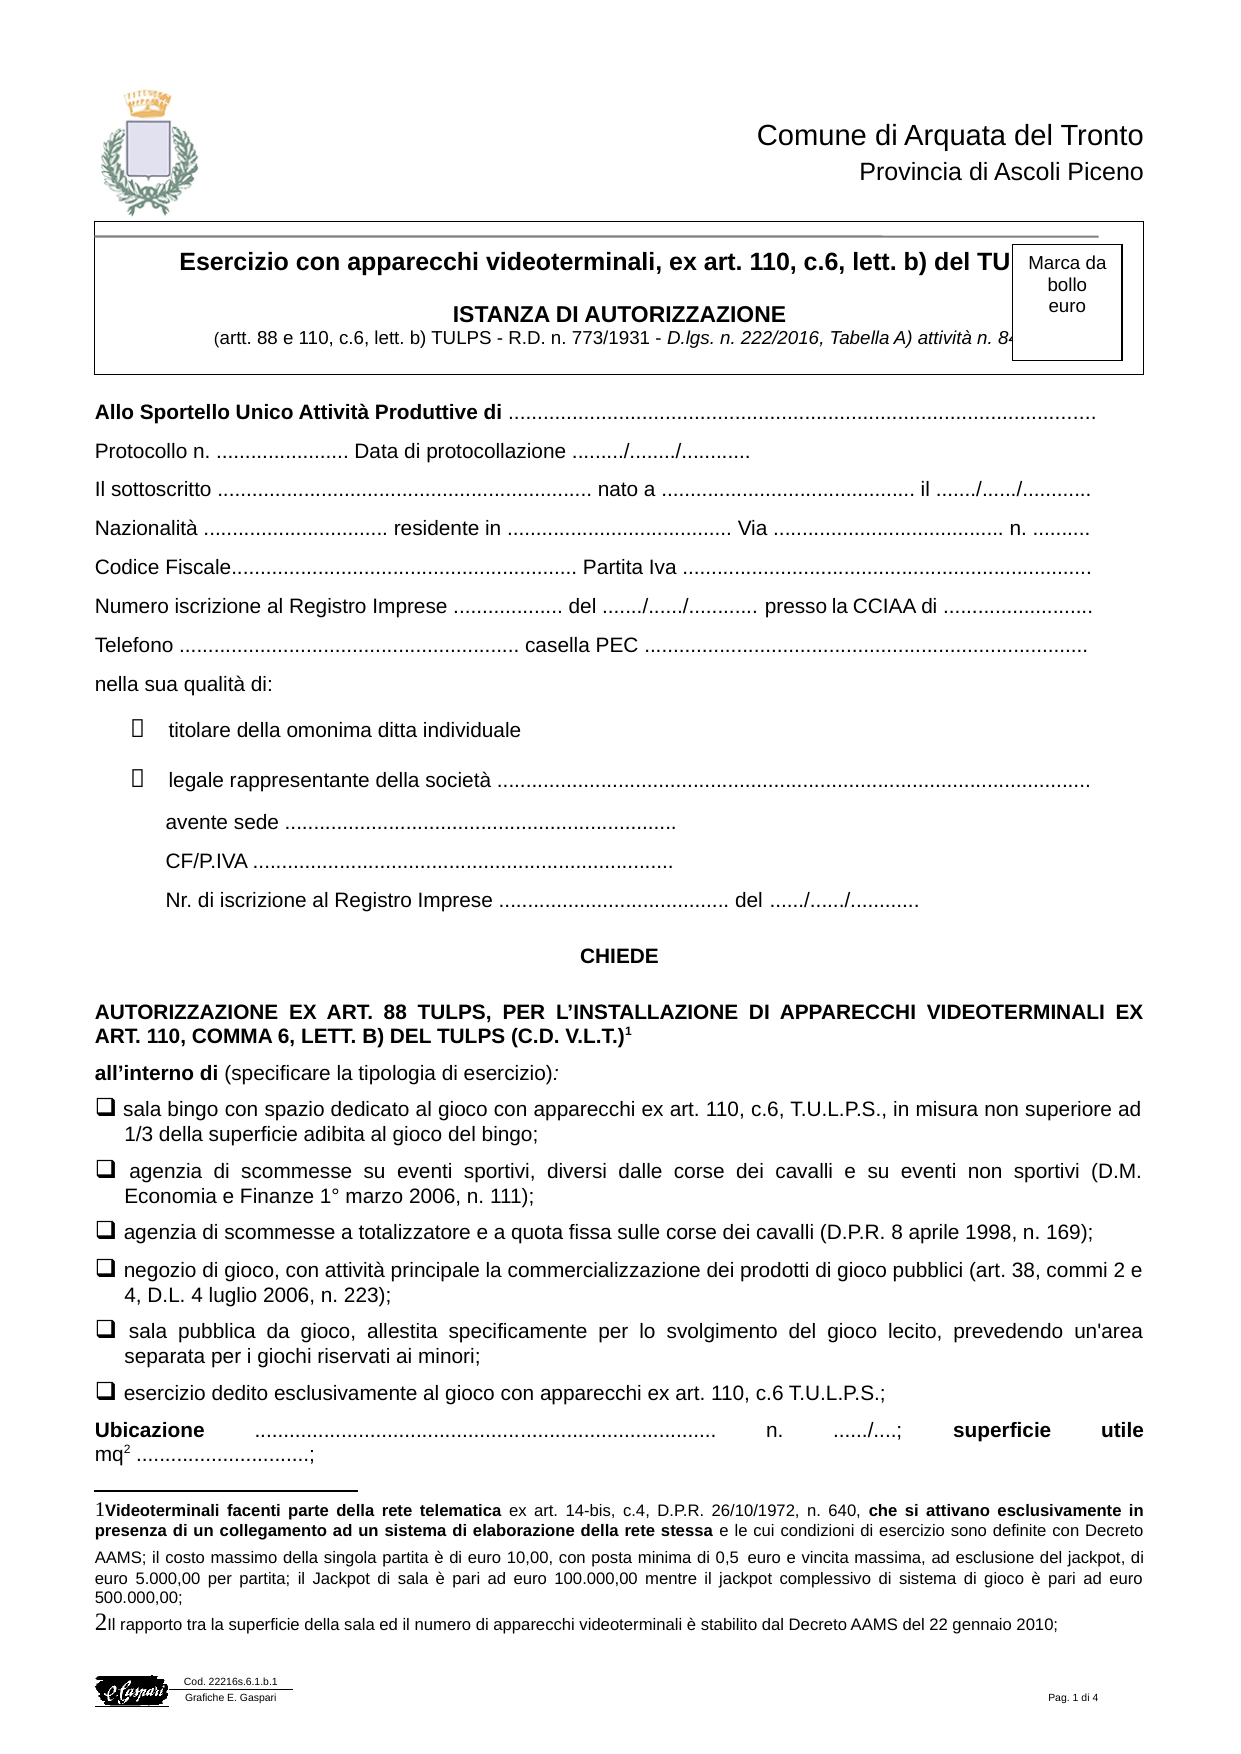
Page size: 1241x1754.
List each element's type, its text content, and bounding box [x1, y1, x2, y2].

text Allo Sportello Unico Attività Produttive di [94, 399, 1144, 423]
text all’interno di (specificare la tipologia di esercizio): [94, 1061, 1144, 1084]
picture [94, 1674, 168, 1706]
picture [98, 87, 200, 219]
text Il rapporto tra la superficie della sala ed il numero di apparecchi videoterminali è stabilito dal Decreto AAMS del 22 gennaio 2010; [94, 1607, 1144, 1636]
text CHIEDE [94, 944, 1144, 968]
text AUTORIZZAZIONE EX ART. 88 TULPS, PER L’INSTALLAZIONE DI APPARECCHI VIDEOTERMINALI EX ART. 110, COMMA 6, LETT. B) DEL TULPS (C.D. V.L.T.) [94, 1000, 1144, 1048]
text Nazionalità ................................ residente in ....................................... Via ........................................ n. .......... [94, 516, 1144, 540]
text  legale rappresentante della società ....................................................................................................... [130, 760, 1144, 794]
text  sala pubblica da gioco, allestita specificamente per lo svolgimento del gioco lecito, prevedendo un'area separata per i giochi riservati ai minori; [94, 1319, 1144, 1368]
text  agenzia di scommesse a totalizzatore e a quota fissa sulle corse dei cavalli (D.P.R. 8 aprile 1998, n. 169); [94, 1220, 1144, 1245]
text Protocollo n. ....................... Data di protocollazione ........./......../............ [94, 438, 1144, 462]
text  negozio di gioco, con attività principale la commercializzazione dei prodotti di gioco pubblici (art. 38, commi 2 e 4, D.L. 4 luglio 2006, n. 223); [94, 1257, 1144, 1306]
text  sala bingo con spazio dedicato al gioco con apparecchi ex art. 110, c.6, T.U.L.P.S., in misura non superiore ad 1/3 della superficie adibita al gioco del bingo; [94, 1097, 1144, 1146]
text Ubicazione ................................................................................ n. ....../....; superficie utile mq ..............................; [94, 1418, 1144, 1466]
text Codice Fiscale............................................................ Partita Iva ....................................................................... [94, 555, 1144, 579]
text  agenzia di scommesse su eventi sportivi, diversi dalle corse dei cavalli e su eventi non sportivi (D.M. Economia e Finanze 1° marzo 2006, n. 111); [94, 1158, 1144, 1207]
text Provincia di Ascoli Piceno [200, 157, 1144, 185]
text Il sottoscritto ................................................................. nato a ............................................ il ......./....../............ [94, 477, 1144, 501]
text Telefono ........................................................... casella PEC ............................................................................. [94, 633, 1144, 657]
text avente sede .................................................................... [165, 810, 1144, 834]
text Videoterminali facenti parte della rete telematica ex art. 14-bis, c.4, D.P.R. 26/10/1972, n. 640, che si attivano esclusivamente in presenza di un collegamento ad un sistema di elaborazione della rete stessa e le cui condizioni di esercizio sono definite con Decreto AAMS; il costo massimo della singola partita è di euro 10,00, con posta minima di 0,5 euro e vincita massima, ad esclusione del jackpot, di euro 5.000,00 per partita; il Jackpot di sala è pari ad euro 100.000,00 mentre il jackpot complessivo di sistema di gioco è pari ad euro 500.000,00; [94, 1497, 1144, 1607]
text Nr. di iscrizione al Registro Imprese ........................................ del ....../....../............ [165, 888, 1144, 912]
text  titolare della omonima ditta individuale [130, 710, 1144, 744]
table_header Esercizio con apparecchi videoterminali, ex art. 110, c.6, lett. b) del TULPS ISTANZA DI AUTORIZZAZIONE (artt. 88 e 110, c.6, lett. b) TULPS - R.D. n. 773/1931 - D.lgs. n. 222/2016, Tabella A) attività n. 84) [95, 222, 1143, 373]
text  esercizio dedito esclusivamente al gioco con apparecchi ex art. 110, c.6 T.U.L.P.S.; [94, 1380, 1144, 1405]
text Comune di Arquata del Tronto [200, 118, 1144, 152]
text CF/P.IVA ......................................................................... [165, 849, 1144, 873]
text Numero iscrizione al Registro Imprese ................... del ......./....../............ presso la CCIAA di .......................... [94, 594, 1144, 618]
text nella sua qualità di: [94, 672, 1144, 696]
